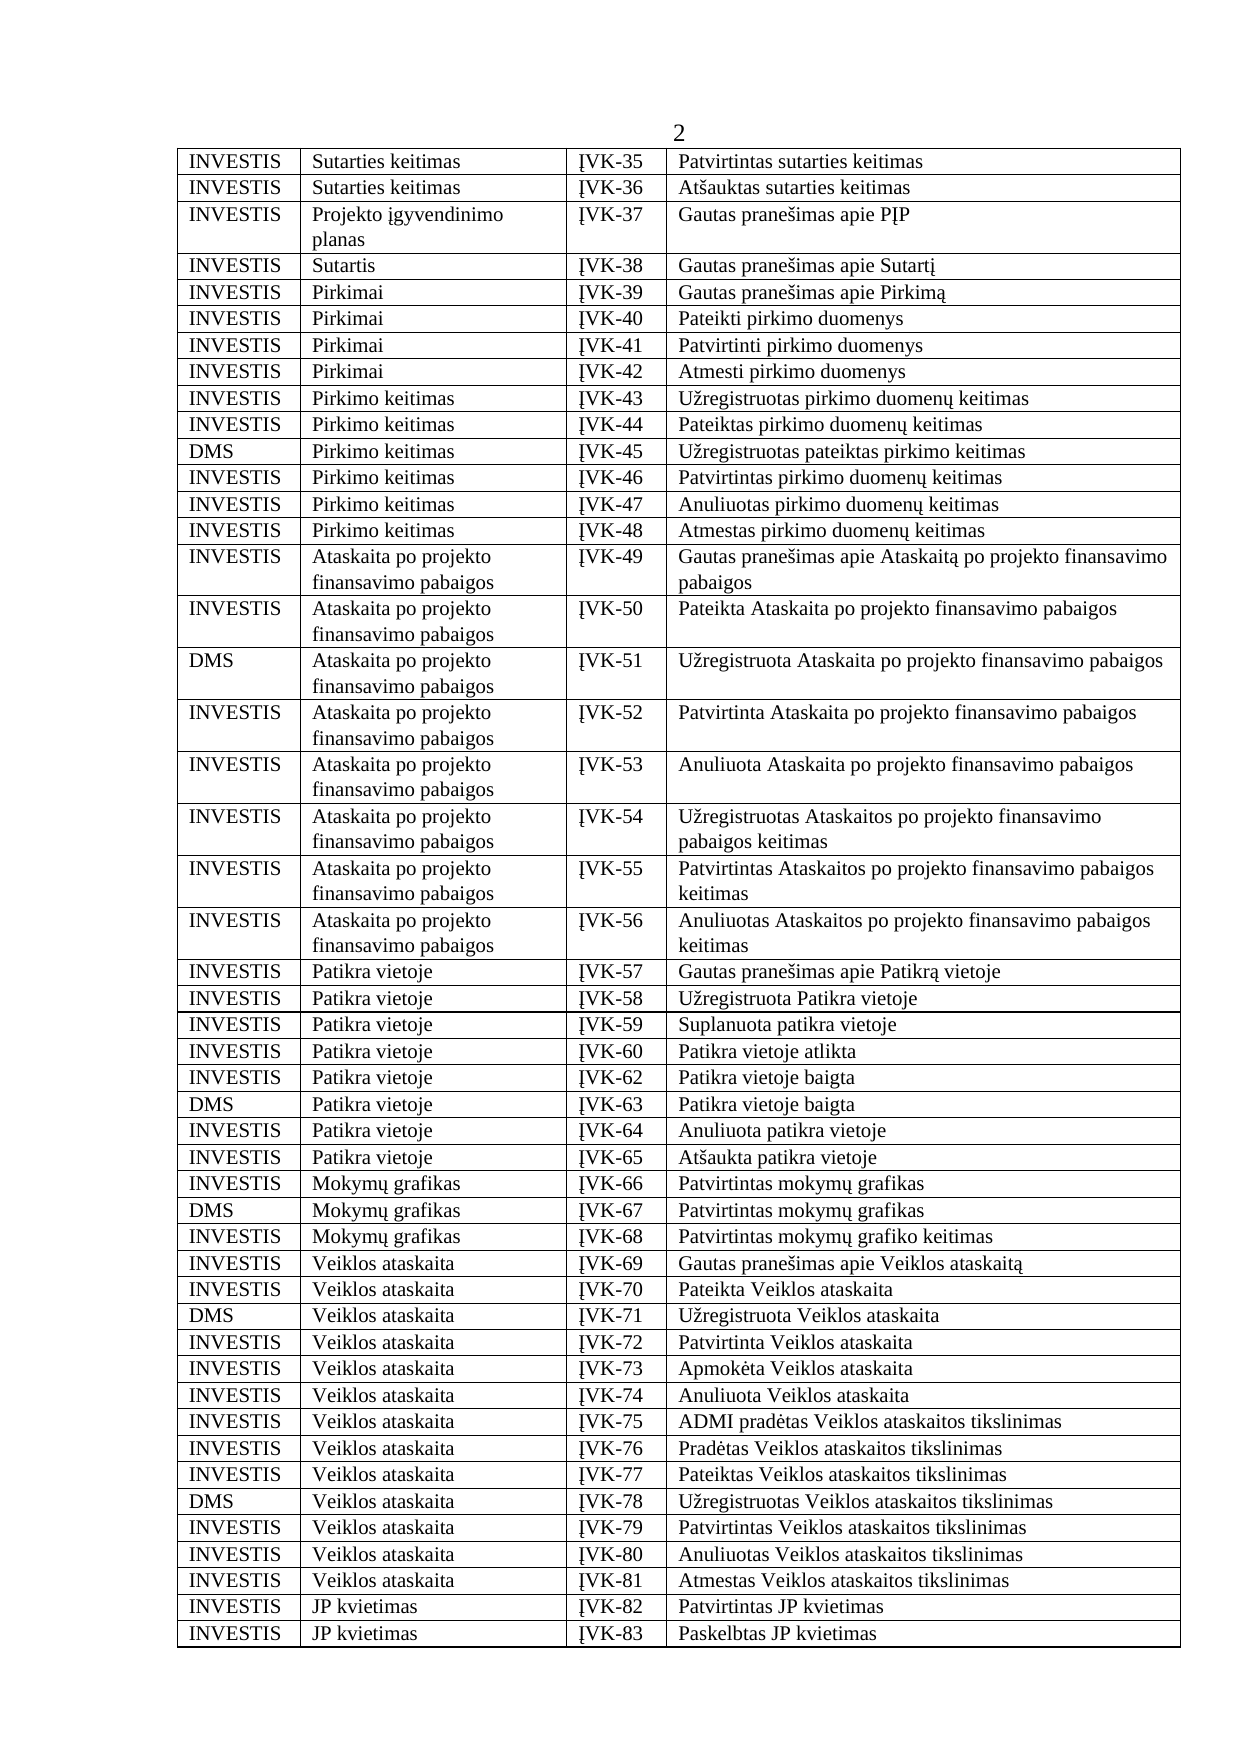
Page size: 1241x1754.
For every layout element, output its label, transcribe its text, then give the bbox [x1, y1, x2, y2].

table_cell ĮVK-53 [567, 752, 666, 803]
table_cell Sutarties keitimas [301, 175, 566, 201]
table_cell INVESTIS [178, 1013, 300, 1038]
table_cell ĮVK-54 [567, 804, 666, 855]
table_cell Pateikti pirkimo duomenys [667, 306, 1180, 332]
table_cell Patvirtintas Veiklos ataskaitos tikslinimas [667, 1515, 1180, 1541]
table_cell INVESTIS [178, 1356, 300, 1382]
table_cell Veiklos ataskaita [301, 1304, 566, 1329]
table_cell ĮVK-45 [567, 439, 666, 464]
table_cell ĮVK-64 [567, 1118, 666, 1144]
table_cell ĮVK-48 [567, 518, 666, 543]
table_cell Ataskaita po projekto finansavimo pabaigos [301, 648, 566, 699]
table_cell INVESTIS [178, 1224, 300, 1249]
table_cell Patikra vietoje [301, 1039, 566, 1064]
table_cell INVESTIS [178, 1118, 300, 1144]
table_cell Apmokėta Veiklos ataskaita [667, 1356, 1180, 1382]
table_cell DMS [178, 1489, 300, 1514]
table_cell Anuliuota Ataskaita po projekto finansavimo pabaigos [667, 752, 1180, 803]
table_cell Mokymų grafikas [301, 1198, 566, 1223]
table_cell Veiklos ataskaita [301, 1356, 566, 1382]
table_cell ĮVK-58 [567, 986, 666, 1011]
table_cell ĮVK-41 [567, 333, 666, 358]
table_cell ĮVK-43 [567, 386, 666, 411]
table_cell Patikra vietoje baigta [667, 1092, 1180, 1117]
table_cell Patvirtintas JP kvietimas [667, 1595, 1180, 1620]
table_cell INVESTIS [178, 465, 300, 491]
table_cell Patikra vietoje [301, 1118, 566, 1144]
table_cell Pirkimai [301, 333, 566, 358]
table_cell Anuliuota patikra vietoje [667, 1118, 1180, 1144]
table_cell Patvirtinta Veiklos ataskaita [667, 1330, 1180, 1355]
table_cell Užregistruotas pirkimo duomenų keitimas [667, 386, 1180, 411]
table_cell ĮVK-76 [567, 1436, 666, 1461]
table_cell Gautas pranešimas apie Veiklos ataskaitą [667, 1251, 1180, 1276]
table_cell DMS [178, 1092, 300, 1117]
table_cell INVESTIS [178, 960, 300, 985]
table_cell INVESTIS [178, 1065, 300, 1091]
table_cell Ataskaita po projekto finansavimo pabaigos [301, 856, 566, 907]
table_cell Veiklos ataskaita [301, 1489, 566, 1514]
table_cell Patvirtintas sutarties keitimas [667, 149, 1180, 174]
table_cell Patikra vietoje [301, 960, 566, 985]
table_cell JP kvietimas [301, 1595, 566, 1620]
table_cell ĮVK-49 [567, 545, 666, 595]
table_cell ĮVK-59 [567, 1013, 666, 1038]
table_cell INVESTIS [178, 1277, 300, 1302]
table_cell Patvirtintas pirkimo duomenų keitimas [667, 465, 1180, 491]
table_cell Mokymų grafikas [301, 1224, 566, 1249]
table_cell Ataskaita po projekto finansavimo pabaigos [301, 700, 566, 751]
table_cell INVESTIS [178, 1330, 300, 1355]
table_cell Sutarties keitimas [301, 149, 566, 174]
table_cell INVESTIS [178, 545, 300, 595]
table_cell Pirkimai [301, 280, 566, 305]
table_cell INVESTIS [178, 518, 300, 543]
table_cell DMS [178, 1304, 300, 1329]
table_cell ĮVK-37 [567, 202, 666, 252]
table_cell ĮVK-44 [567, 412, 666, 438]
table_cell INVESTIS [178, 306, 300, 332]
table_cell Gautas pranešimas apie Ataskaitą po projekto finansavimo pabaigos [667, 545, 1180, 595]
table_cell Ataskaita po projekto finansavimo pabaigos [301, 596, 566, 647]
table_cell Anuliuotas Veiklos ataskaitos tikslinimas [667, 1542, 1180, 1567]
table_cell ĮVK-52 [567, 700, 666, 751]
table_cell ĮVK-73 [567, 1356, 666, 1382]
table_cell Projekto įgyvendinimo planas [301, 202, 566, 252]
table_cell Patikra vietoje [301, 1065, 566, 1091]
table_cell Anuliuotas Ataskaitos po projekto finansavimo pabaigos keitimas [667, 908, 1180, 958]
table_cell Suplanuota patikra vietoje [667, 1013, 1180, 1038]
table_cell DMS [178, 439, 300, 464]
table_cell ĮVK-69 [567, 1251, 666, 1276]
table_cell Gautas pranešimas apie Patikrą vietoje [667, 960, 1180, 985]
table_cell ĮVK-77 [567, 1462, 666, 1488]
table_cell INVESTIS [178, 175, 300, 201]
table_cell Mokymų grafikas [301, 1171, 566, 1197]
table_cell Ataskaita po projekto finansavimo pabaigos [301, 908, 566, 958]
table_cell Gautas pranešimas apie PĮP [667, 202, 1180, 252]
table_cell Ataskaita po projekto finansavimo pabaigos [301, 752, 566, 803]
table_cell INVESTIS [178, 1039, 300, 1064]
table_cell Atšauktas sutarties keitimas [667, 175, 1180, 201]
table_cell Patvirtinti pirkimo duomenys [667, 333, 1180, 358]
table_cell Pateiktas pirkimo duomenų keitimas [667, 412, 1180, 438]
table_cell ĮVK-80 [567, 1542, 666, 1567]
table_cell Patikra vietoje [301, 1145, 566, 1170]
table_cell Sutartis [301, 254, 566, 279]
table_cell INVESTIS [178, 986, 300, 1011]
table_cell ĮVK-62 [567, 1065, 666, 1091]
table_cell ĮVK-65 [567, 1145, 666, 1170]
table_cell Užregistruota Veiklos ataskaita [667, 1304, 1180, 1329]
table_cell INVESTIS [178, 700, 300, 751]
table_cell INVESTIS [178, 1383, 300, 1408]
table_cell ĮVK-47 [567, 492, 666, 517]
table_cell Veiklos ataskaita [301, 1251, 566, 1276]
table_cell Gautas pranešimas apie Pirkimą [667, 280, 1180, 305]
table_cell ĮVK-36 [567, 175, 666, 201]
table_cell Veiklos ataskaita [301, 1330, 566, 1355]
table_cell ĮVK-78 [567, 1489, 666, 1514]
table_cell ĮVK-35 [567, 149, 666, 174]
table_cell Patikra vietoje atlikta [667, 1039, 1180, 1064]
table_cell INVESTIS [178, 1145, 300, 1170]
table_cell DMS [178, 1198, 300, 1223]
table_cell Patvirtinta Ataskaita po projekto finansavimo pabaigos [667, 700, 1180, 751]
table_cell Pirkimo keitimas [301, 386, 566, 411]
table_cell Pirkimo keitimas [301, 439, 566, 464]
table_cell ĮVK-79 [567, 1515, 666, 1541]
table_cell INVESTIS [178, 359, 300, 385]
table_cell Pateiktas Veiklos ataskaitos tikslinimas [667, 1462, 1180, 1488]
table_cell ĮVK-66 [567, 1171, 666, 1197]
table_cell INVESTIS [178, 1251, 300, 1276]
table_cell ĮVK-82 [567, 1595, 666, 1620]
table_cell INVESTIS [178, 856, 300, 907]
table_cell ĮVK-51 [567, 648, 666, 699]
table_cell ĮVK-74 [567, 1383, 666, 1408]
table_cell ĮVK-60 [567, 1039, 666, 1064]
table_cell Pateikta Veiklos ataskaita [667, 1277, 1180, 1302]
table_cell Patikra vietoje [301, 986, 566, 1011]
table_cell ĮVK-40 [567, 306, 666, 332]
table_cell Pirkimai [301, 306, 566, 332]
table_cell INVESTIS [178, 1409, 300, 1435]
table_cell INVESTIS [178, 1595, 300, 1620]
table_cell Patvirtintas Ataskaitos po projekto finansavimo pabaigos keitimas [667, 856, 1180, 907]
table_cell Užregistruota Ataskaita po projekto finansavimo pabaigos [667, 648, 1180, 699]
table_cell INVESTIS [178, 254, 300, 279]
table_cell INVESTIS [178, 333, 300, 358]
table_cell INVESTIS [178, 1542, 300, 1567]
table_cell ADMI pradėtas Veiklos ataskaitos tikslinimas [667, 1409, 1180, 1435]
table_cell Pradėtas Veiklos ataskaitos tikslinimas [667, 1436, 1180, 1461]
table_cell Veiklos ataskaita [301, 1515, 566, 1541]
table_cell ĮVK-39 [567, 280, 666, 305]
table_cell Anuliuotas pirkimo duomenų keitimas [667, 492, 1180, 517]
table_cell Veiklos ataskaita [301, 1409, 566, 1435]
table_cell Pirkimai [301, 359, 566, 385]
table_cell Veiklos ataskaita [301, 1436, 566, 1461]
table_cell ĮVK-83 [567, 1621, 666, 1646]
table_cell Veiklos ataskaita [301, 1462, 566, 1488]
table_cell ĮVK-70 [567, 1277, 666, 1302]
table_cell ĮVK-67 [567, 1198, 666, 1223]
table_cell JP kvietimas [301, 1621, 566, 1646]
table_cell Užregistruota Patikra vietoje [667, 986, 1180, 1011]
table_cell ĮVK-72 [567, 1330, 666, 1355]
table_cell INVESTIS [178, 1568, 300, 1593]
table_cell INVESTIS [178, 1171, 300, 1197]
table_cell INVESTIS [178, 1462, 300, 1488]
table_cell Pirkimo keitimas [301, 412, 566, 438]
table_cell Atšaukta patikra vietoje [667, 1145, 1180, 1170]
table_cell Veiklos ataskaita [301, 1383, 566, 1408]
table_cell Patvirtintas mokymų grafikas [667, 1171, 1180, 1197]
table_cell Paskelbtas JP kvietimas [667, 1621, 1180, 1646]
table_cell INVESTIS [178, 412, 300, 438]
table_cell ĮVK-68 [567, 1224, 666, 1249]
table_cell INVESTIS [178, 752, 300, 803]
table_cell Pirkimo keitimas [301, 492, 566, 517]
table_cell Veiklos ataskaita [301, 1277, 566, 1302]
table_cell ĮVK-57 [567, 960, 666, 985]
table_cell Patikra vietoje [301, 1092, 566, 1117]
table_cell INVESTIS [178, 149, 300, 174]
table_cell ĮVK-50 [567, 596, 666, 647]
table_cell Patvirtintas mokymų grafikas [667, 1198, 1180, 1223]
table_cell DMS [178, 648, 300, 699]
table_cell INVESTIS [178, 1621, 300, 1646]
table_cell ĮVK-46 [567, 465, 666, 491]
table_cell Patikra vietoje baigta [667, 1065, 1180, 1091]
table_cell INVESTIS [178, 1436, 300, 1461]
table_cell Gautas pranešimas apie Sutartį [667, 254, 1180, 279]
table_cell ĮVK-71 [567, 1304, 666, 1329]
table_cell ĮVK-81 [567, 1568, 666, 1593]
table_cell Užregistruotas Ataskaitos po projekto finansavimo pabaigos keitimas [667, 804, 1180, 855]
table_cell Anuliuota Veiklos ataskaita [667, 1383, 1180, 1408]
table_cell INVESTIS [178, 280, 300, 305]
table_cell ĮVK-63 [567, 1092, 666, 1117]
table_cell Veiklos ataskaita [301, 1568, 566, 1593]
table_cell INVESTIS [178, 596, 300, 647]
table_cell Veiklos ataskaita [301, 1542, 566, 1567]
table_cell Užregistruotas pateiktas pirkimo keitimas [667, 439, 1180, 464]
table_cell ĮVK-75 [567, 1409, 666, 1435]
table_cell INVESTIS [178, 804, 300, 855]
table_cell Atmestas pirkimo duomenų keitimas [667, 518, 1180, 543]
table_cell ĮVK-56 [567, 908, 666, 958]
table_cell Ataskaita po projekto finansavimo pabaigos [301, 804, 566, 855]
table_cell Pateikta Ataskaita po projekto finansavimo pabaigos [667, 596, 1180, 647]
table_cell Atmesti pirkimo duomenys [667, 359, 1180, 385]
table_cell Pirkimo keitimas [301, 518, 566, 543]
table_cell ĮVK-55 [567, 856, 666, 907]
table_cell INVESTIS [178, 492, 300, 517]
table_cell INVESTIS [178, 202, 300, 252]
table_cell Patvirtintas mokymų grafiko keitimas [667, 1224, 1180, 1249]
table_cell Užregistruotas Veiklos ataskaitos tikslinimas [667, 1489, 1180, 1514]
table_cell INVESTIS [178, 1515, 300, 1541]
table_cell Pirkimo keitimas [301, 465, 566, 491]
table_cell ĮVK-38 [567, 254, 666, 279]
table_cell Patikra vietoje [301, 1013, 566, 1038]
table_cell Ataskaita po projekto finansavimo pabaigos [301, 545, 566, 595]
table_cell INVESTIS [178, 908, 300, 958]
table_cell INVESTIS [178, 386, 300, 411]
table_cell Atmestas Veiklos ataskaitos tikslinimas [667, 1568, 1180, 1593]
table_cell ĮVK-42 [567, 359, 666, 385]
